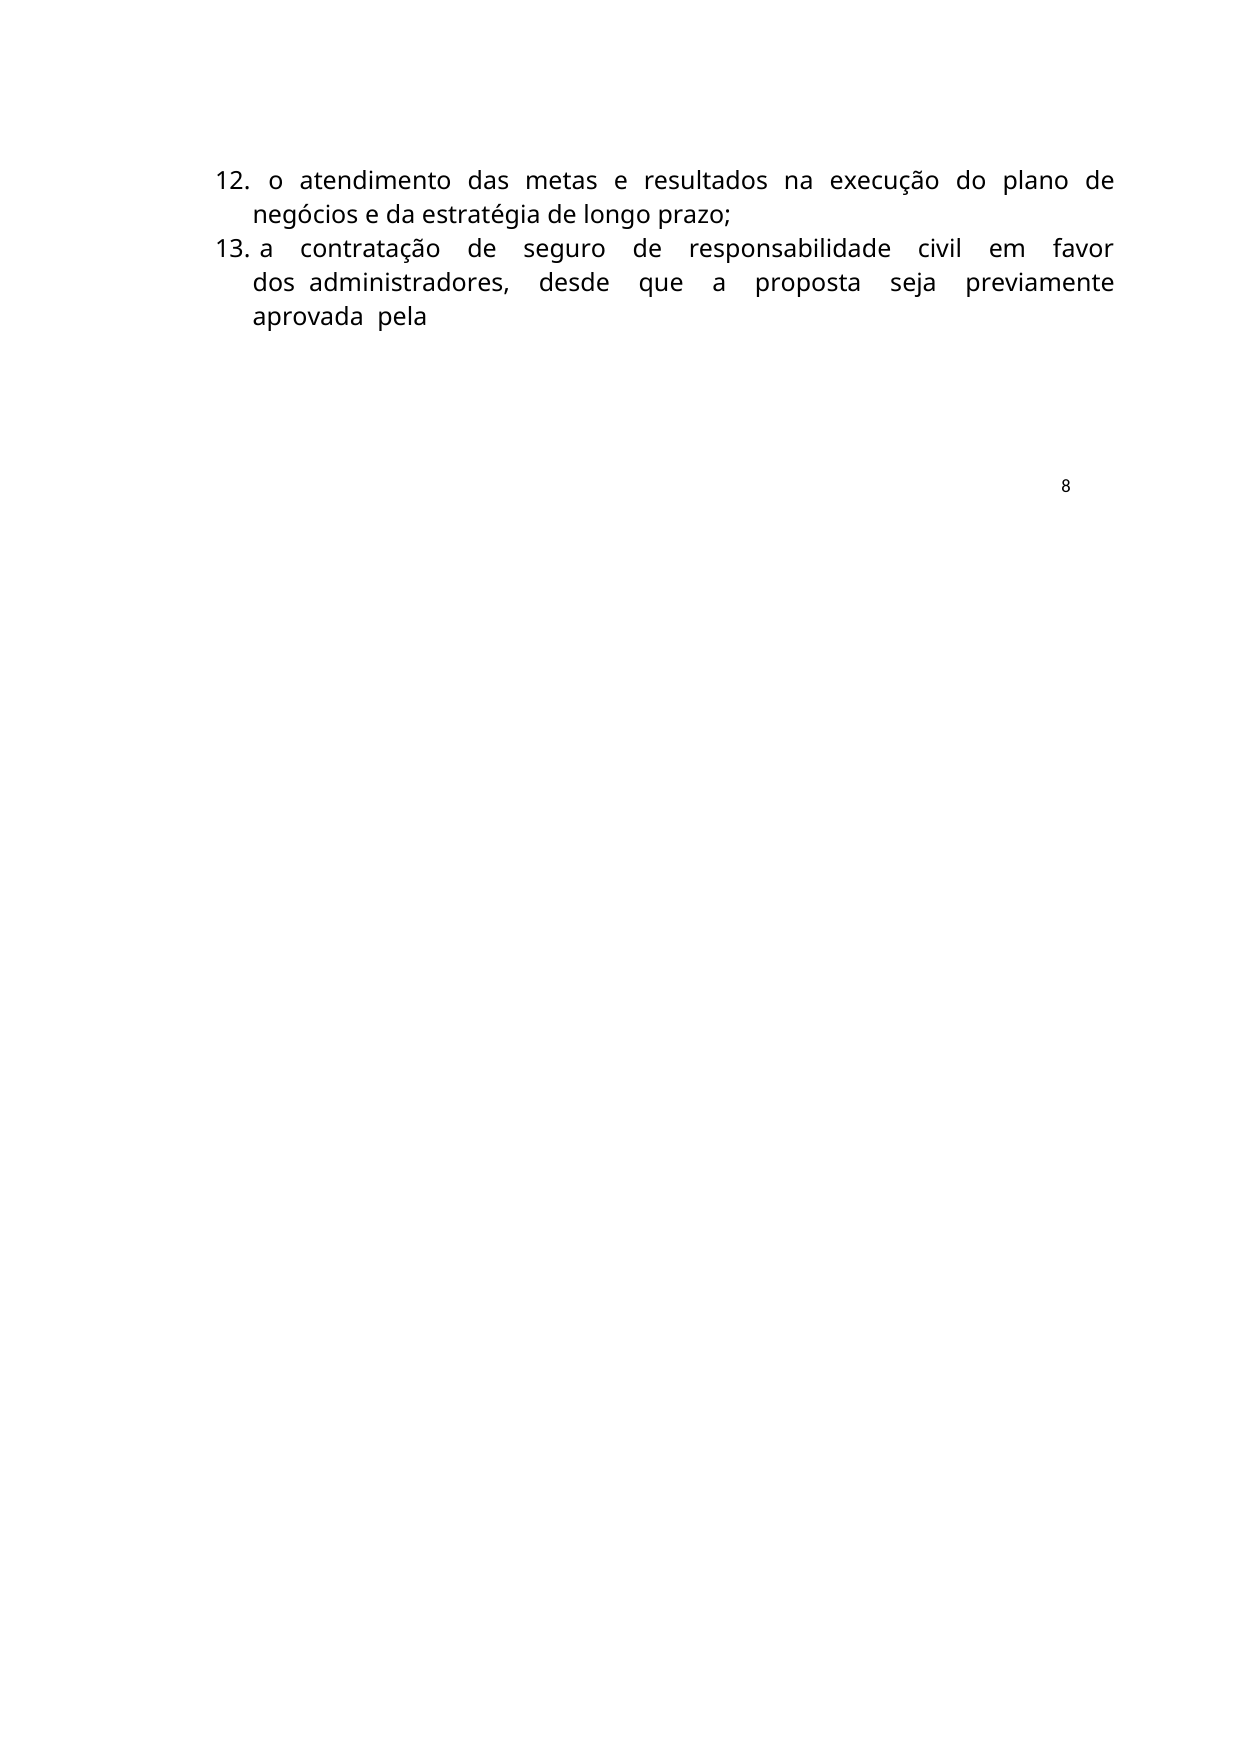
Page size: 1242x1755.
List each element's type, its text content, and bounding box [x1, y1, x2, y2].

text 8 [175, 474, 1070, 497]
text 13. a contratação de seguro de responsabilidade civil em favor dos administradores, desde que a proposta seja previamente aprovada pela [215, 231, 1115, 333]
text 12. o atendimento das metas e resultados na execução do plano de negócios e da estratégia de longo prazo; [215, 162, 1115, 231]
